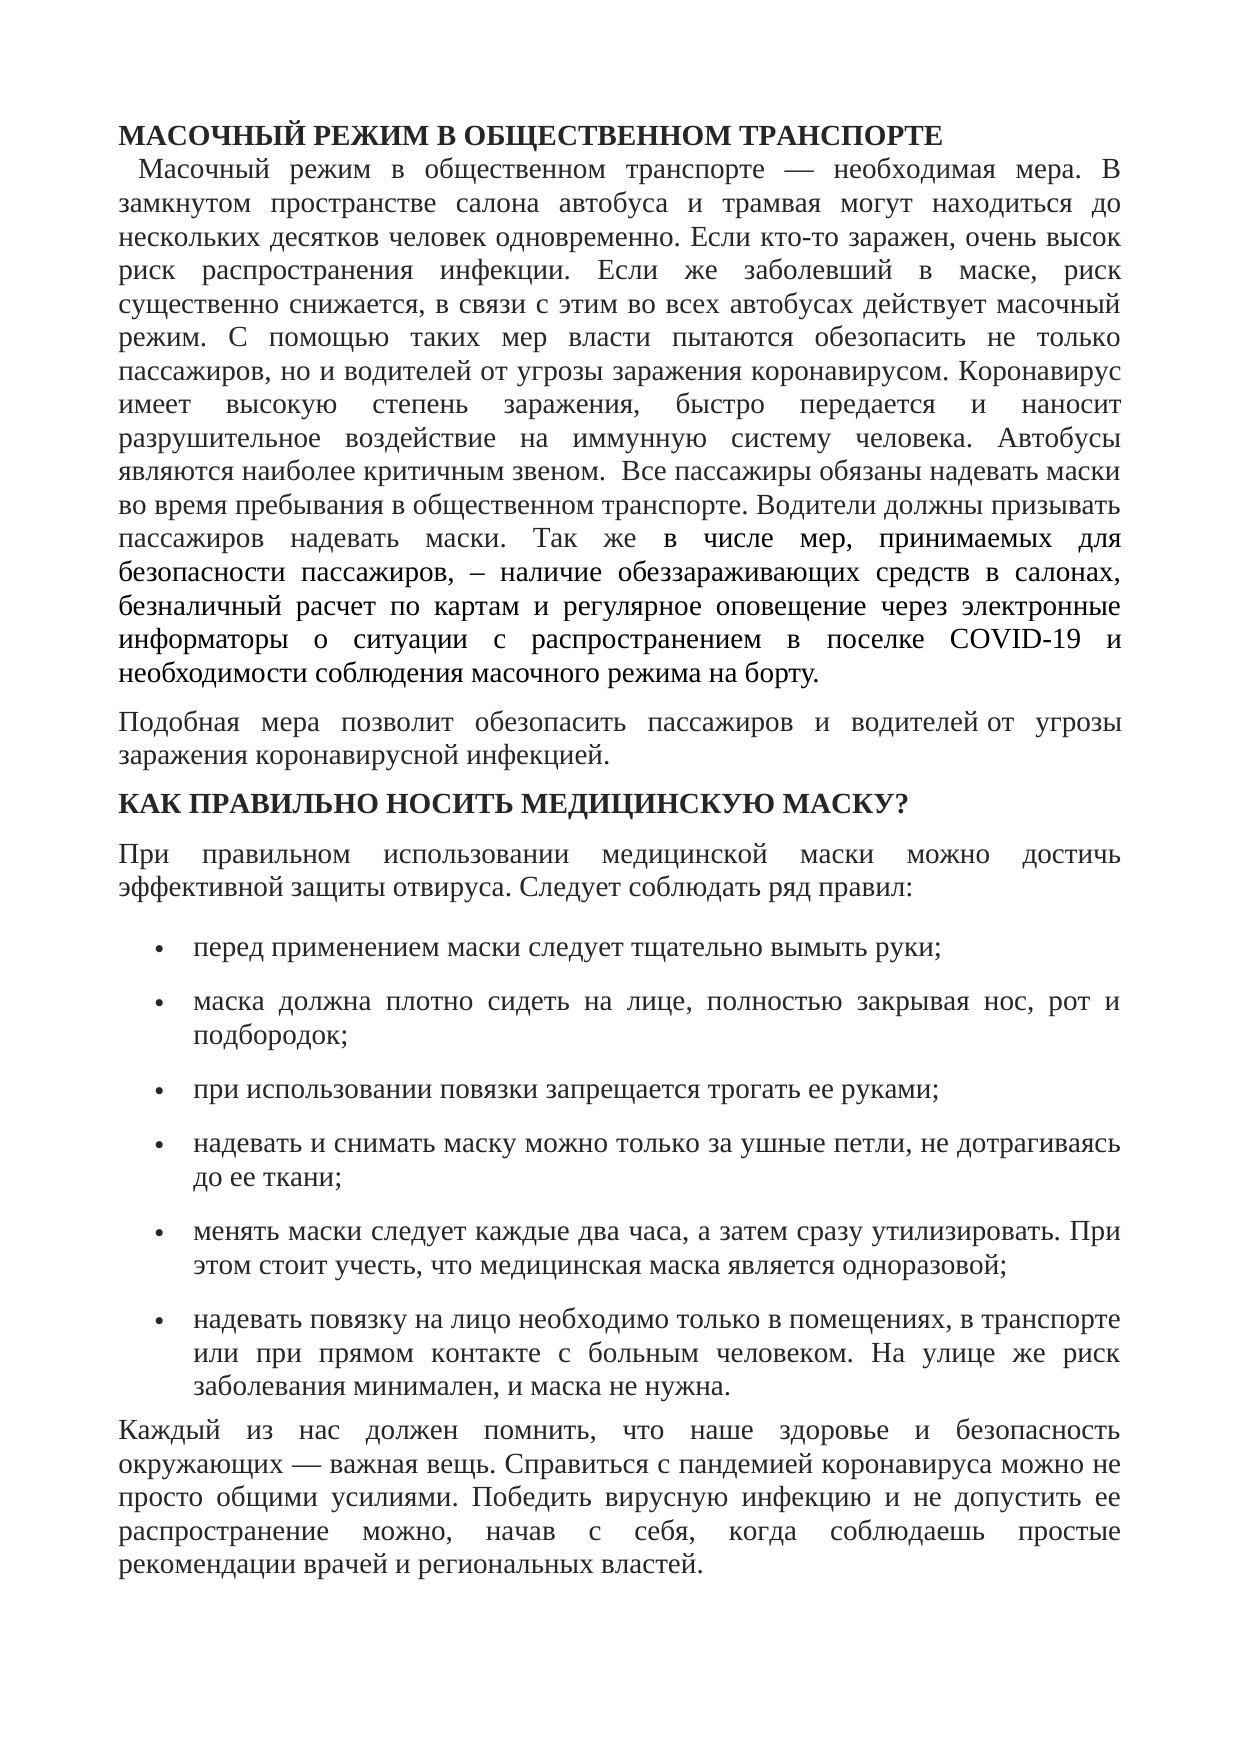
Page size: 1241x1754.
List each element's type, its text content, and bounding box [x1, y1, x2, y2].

list маска должна плотно сидеть на лице, полностью закрывая нос, рот и подбородок; [156, 983, 1122, 1050]
list надевать повязку на лицо необходимо только в помещениях, в транспорте или при прямом контакте с больным человеком. На улице же риск заболевания минимален, и маска не нужна. [156, 1301, 1122, 1402]
list перед применением маски следует тщательно вымыть руки; [156, 929, 1122, 962]
text КАК ПРАВИЛЬНО НОСИТЬ МЕДИЦИНСКУЮ МАСКУ? [118, 787, 1122, 820]
list надевать и снимать маску можно только за ушные петли, не дотрагиваясь до ее ткани; [156, 1126, 1122, 1193]
list при использовании повязки запрещается трогать ее руками; [156, 1071, 1122, 1105]
text МАСОЧНЫЙ РЕЖИМ В ОБЩЕСТВЕННОМ ТРАНСПОРТЕ [118, 118, 1122, 152]
text Каждый из нас должен помнить, что наше здоровье и безопасность окружающих — важная вещь. Справиться с пандемией коронавируса можно не просто общими усилиями. Победить вирусную инфекцию и не допустить ее распространение можно, начав с себя, когда соблюдаешь простые рекомендации врачей и региональных властей. [118, 1412, 1122, 1580]
list менять маски следует каждые два часа, а затем сразу утилизировать. При этом стоит учесть, что медицинская маска является одноразовой; [156, 1213, 1122, 1281]
text Масочный режим в общественном транспорте — необходимая мера. В замкнутом пространстве салона автобуса и трамвая могут находиться до нескольких десятков человек одновременно. Если кто-то заражен, очень высок риск распространения инфекции. Если же заболевший в маске, риск существенно снижается, в связи с этим во всех автобусах действует масочный режим. С помощью таких мер власти пытаются обезопасить не только пассажиров, но и водителей от угрозы заражения коронавирусом. Коронавирус имеет высокую степень заражения, быстро передается и наносит разрушительное воздействие на иммунную систему человека. Автобусы являются наиболее критичным звеном. Все пассажиры обязаны надевать маски во время пребывания в общественном транспорте. Водители должны призывать пассажиров надевать маски. Так же в числе мер, принимаемых для безопасности пассажиров, – наличие обеззараживающих средств в салонах, безналичный расчет по картам и регулярное оповещение через электронные информаторы о ситуации с распространением в поселке COVID-19 и необходимости соблюдения масочного режима на борту. [118, 152, 1122, 688]
text Подобная мера позволит обезопасить пассажиров и водителей от угрозы заражения коронавирусной инфекцией. [118, 704, 1122, 771]
text При правильном использовании медицинской маски можно достичь эффективной защиты отвируса. Следует соблюдать ряд правил: [118, 836, 1122, 903]
